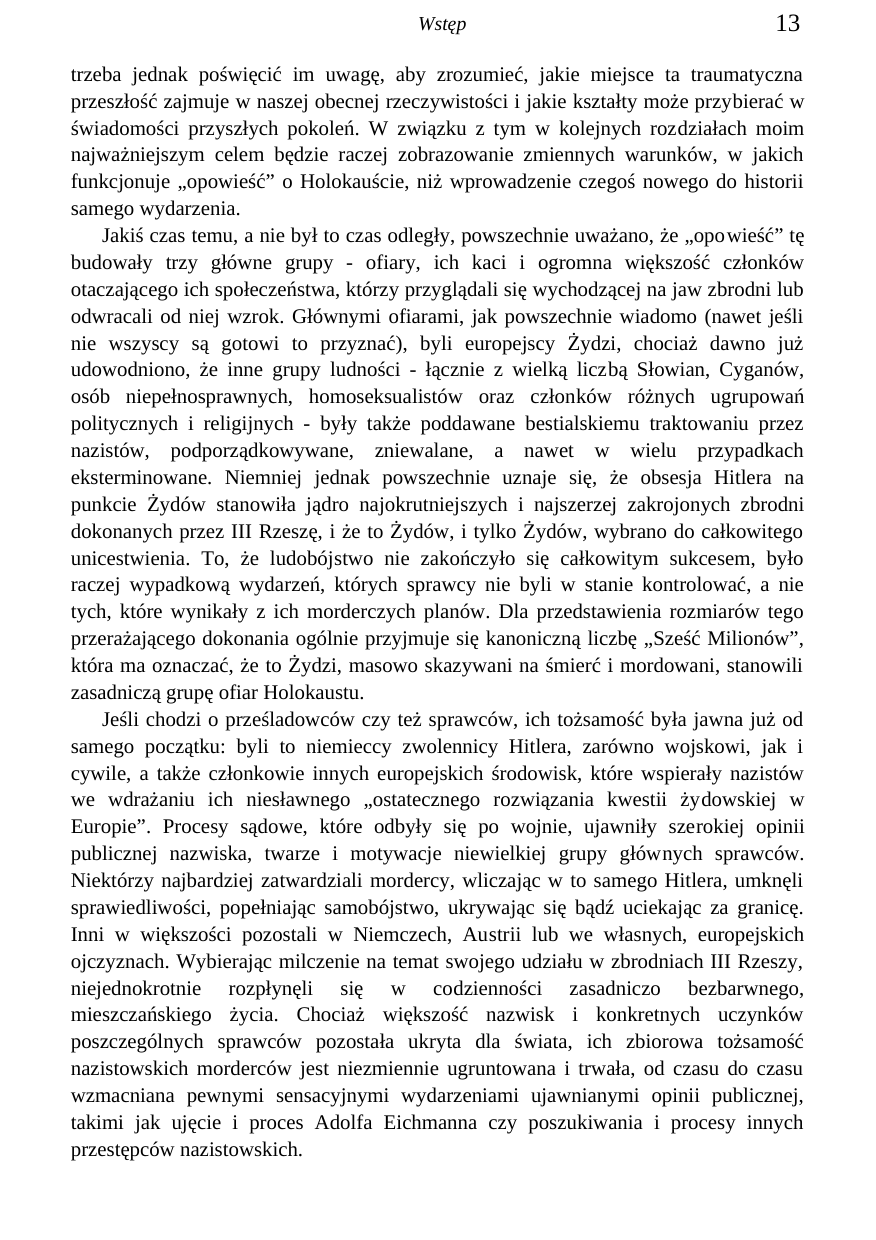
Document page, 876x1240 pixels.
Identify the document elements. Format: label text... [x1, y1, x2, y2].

text Jeśli chodzi o prześladowców czy też sprawców, ich tożsamość była jawna już od samego początku: byli to niemieccy zwolennicy Hitlera, zarówno wojskowi, jak i cywile, a także członkowie innych europejskich środowisk, które wspierały nazistów we wdrażaniu ich niesławnego „ostatecznego rozwiązania kwestii ży­dowskiej w Europie”. Procesy sądowe, które odbyły się po wojnie, ujawniły sze­rokiej opinii publicznej nazwiska, twarze i motywacje niewielkiej grupy głów­nych sprawców. Niektórzy najbardziej zatwardziali mordercy, wliczając w to samego Hitlera, umknęli sprawiedliwości, popełniając samobójstwo, ukrywając się bądź uciekając za granicę. Inni w większości pozostali w Niemczech, Au­strii lub we własnych, europejskich ojczyznach. Wybierając milczenie na temat swojego udziału w zbrodniach III Rzeszy, niejednokrotnie rozpłynęli się w co­dzienności zasadniczo bezbarwnego, mieszczańskiego życia. Chociaż większość nazwisk i konkretnych uczynków poszczególnych sprawców pozostała ukryta dla świata, ich zbiorowa tożsamość nazistowskich morderców jest niezmiennie ugruntowana i trwała, od czasu do czasu wzmacniana pewnymi sensacyjnymi wydarzeniami ujawnianymi opinii publicznej, takimi jak ujęcie i proces Adolfa Eichmanna czy poszukiwania i procesy innych przestępców nazistowskich. [71, 707, 804, 1161]
text trzeba jednak poświęcić im uwagę, aby zrozumieć, jakie miejsce ta traumatyczna przeszłość zajmuje w naszej obecnej rzeczywistości i jakie kształty może przy­bierać w świadomości przyszłych pokoleń. W związku z tym w kolejnych roz­działach moim najważniejszym celem będzie raczej zobrazowanie zmiennych warunków, w jakich funkcjonuje „opowieść” o Holokauście, niż wprowadzenie czegoś nowego do historii samego wydarzenia. [71, 62, 804, 220]
text 13 [775, 8, 803, 36]
text Wstęp [71, 12, 468, 34]
text Jakiś czas temu, a nie był to czas odległy, powszechnie uważano, że „opo­wieść” tę budowały trzy główne grupy - ofiary, ich kaci i ogromna większość członków otaczającego ich społeczeństwa, którzy przyglądali się wychodzącej na jaw zbrodni lub odwracali od niej wzrok. Głównymi ofiarami, jak powszechnie wiadomo (nawet jeśli nie wszyscy są gotowi to przyznać), byli europejscy Żydzi, chociaż dawno już udowodniono, że inne grupy ludności - łącznie z wielką licz­bą Słowian, Cyganów, osób niepełnosprawnych, homoseksualistów oraz człon­ków różnych ugrupowań politycznych i religijnych - były także poddawane bestialskiemu traktowaniu przez nazistów, podporządkowywane, zniewalane, a nawet w wielu przypadkach eksterminowane. Niemniej jednak powszechnie uznaje się, że obsesja Hitlera na punkcie Żydów stanowiła jądro najokrutniej­szych i najszerzej zakrojonych zbrodni dokonanych przez III Rzeszę, i że to Żydów, i tylko Żydów, wybrano do całkowitego unicestwienia. To, że ludobój­stwo nie zakończyło się całkowitym sukcesem, było raczej wypadkową wyda­rzeń, których sprawcy nie byli w stanie kontrolować, a nie tych, które wynikały z ich morderczych planów. Dla przedstawienia rozmiarów tego przerażającego dokonania ogólnie przyjmuje się kanoniczną liczbę „Sześć Milionów”, która ma oznaczać, że to Żydzi, masowo skazywani na śmierć i mordowani, stanowili zasadniczą grupę ofiar Holokaustu. [71, 223, 804, 704]
